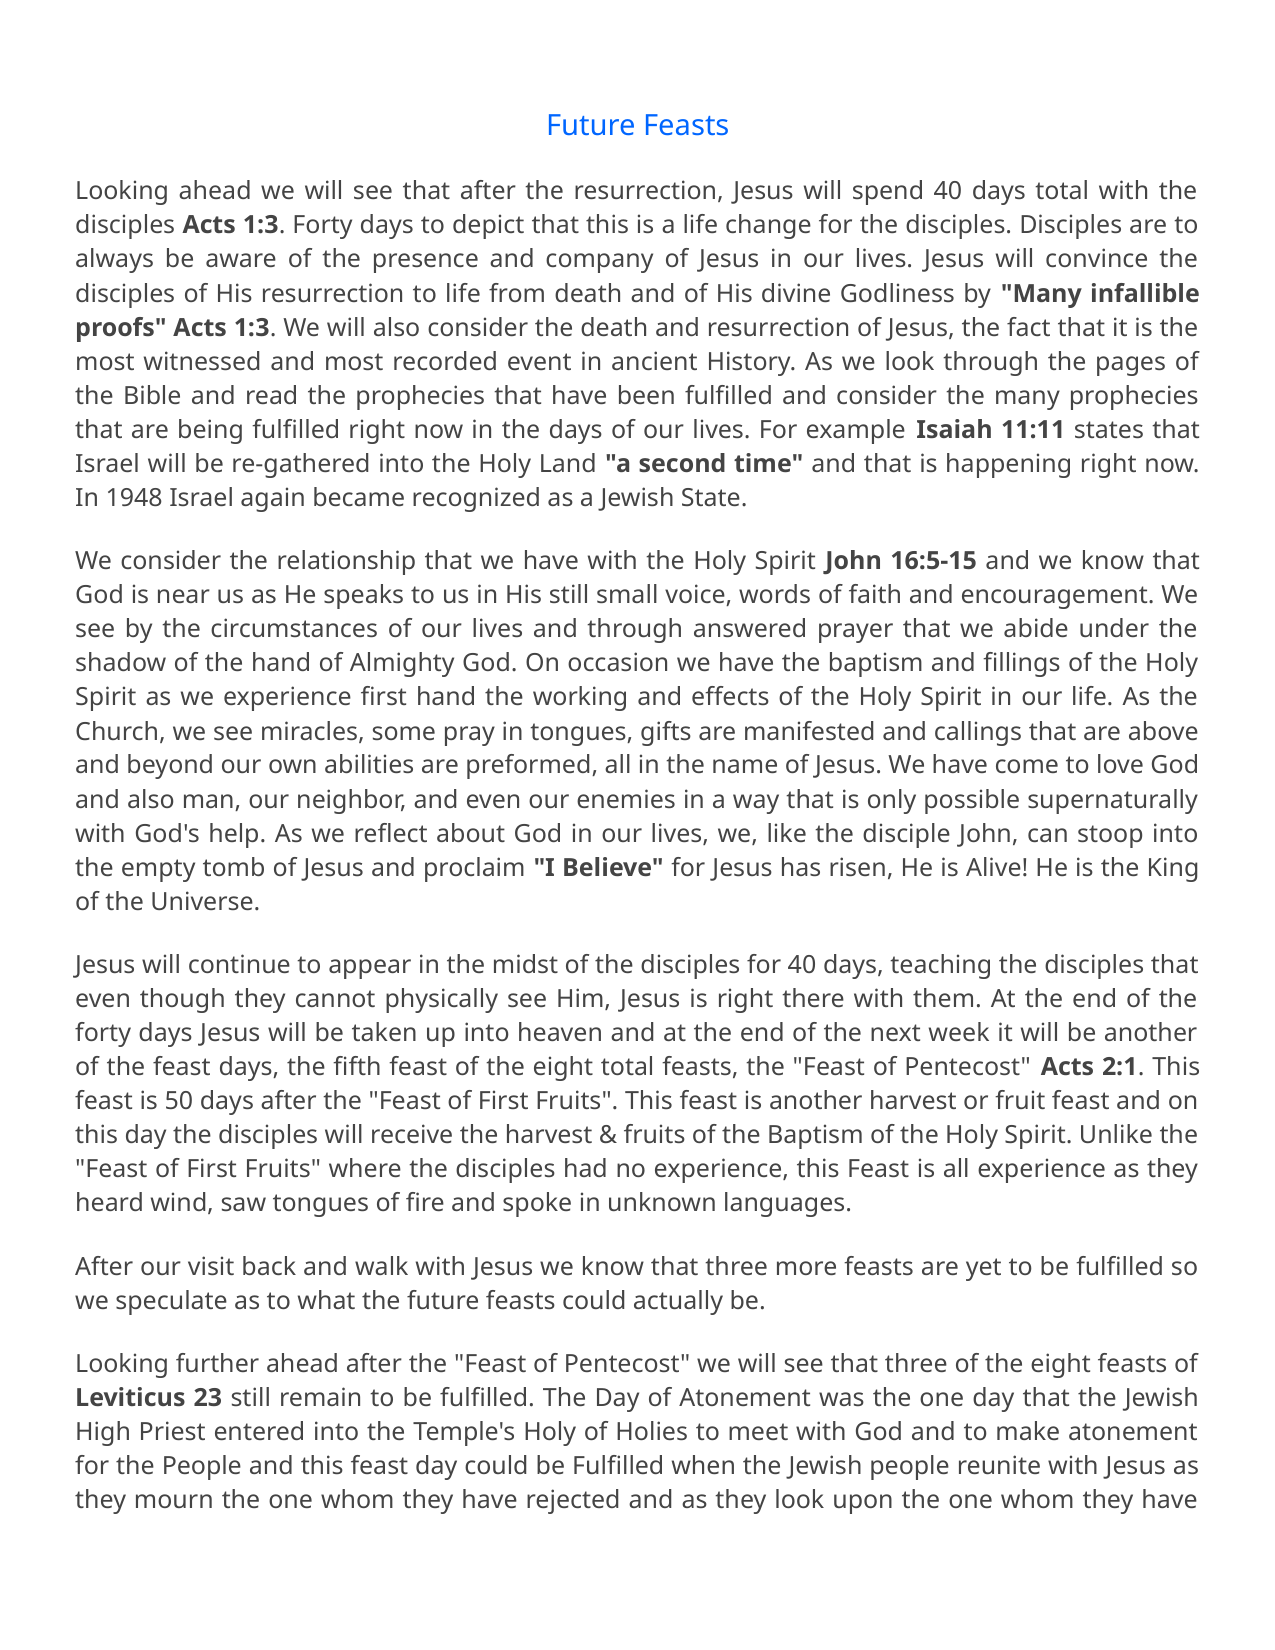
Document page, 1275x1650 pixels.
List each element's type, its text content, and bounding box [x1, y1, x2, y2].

text Looking ahead we will see that after the resurrection, Jesus will spend 40 days total with the disciples Acts 1:3. Forty days to depict that this is a life change for the disciples. Disciples are to always be aware of the presence and company of Jesus in our lives. Jesus will convince the disciples of His resurrection to life from death and of His divine Godliness by "Many infallible proofs" Acts 1:3. We will also consider the death and resurrection of Jesus, the fact that it is the most witnessed and most recorded event in ancient History. As we look through the pages of the Bible and read the prophecies that have been fulfilled and consider the many prophecies that are being fulfilled right now in the days of our lives. For example Isaiah 11:11 states that Israel will be re-gathered into the Holy Land "a second time" and that is happening right now. In 1948 Israel again became recognized as a Jewish State. [75, 173, 1200, 514]
text We consider the relationship that we have with the Holy Spirit John 16:5-15 and we know that God is near us as He speaks to us in His still small voice, words of faith and encouragement. We see by the circumstances of our lives and through answered prayer that we abide under the shadow of the hand of Almighty God. On occasion we have the baptism and fillings of the Holy Spirit as we experience first hand the working and effects of the Holy Spirit in our life. As the Church, we see miracles, some pray in tongues, gifts are manifested and callings that are above and beyond our own abilities are preformed, all in the name of Jesus. We have come to love God and also man, our neighbor, and even our enemies in a way that is only possible supernaturally with God's help. As we reflect about God in our lives, we, like the disciple John, can stoop into the empty tomb of Jesus and proclaim "I Believe" for Jesus has risen, He is Alive! He is the King of the Universe. [75, 543, 1200, 917]
text Looking further ahead after the "Feast of Pentecost" we will see that three of the eight feasts of Leviticus 23 still remain to be fulfilled. The Day of Atonement was the one day that the Jewish High Priest entered into the Temple's Holy of Holies to meet with God and to make atonement for the People and this feast day could be Fulfilled when the Jewish people reunite with Jesus as they mourn the one whom they have rejected and as they look upon the one whom they have [75, 1346, 1200, 1516]
text After our visit back and walk with Jesus we know that three more feasts are yet to be fulfilled so we speculate as to what the future feasts could actually be. [75, 1248, 1200, 1316]
subtitle Future Feasts [75, 104, 1200, 144]
text Jesus will continue to appear in the midst of the disciples for 40 days, teaching the disciples that even though they cannot physically see Him, Jesus is right there with them. At the end of the forty days Jesus will be taken up into heaven and at the end of the next week it will be another of the feast days, the fifth feast of the eight total feasts, the "Feast of Pentecost" Acts 2:1. This feast is 50 days after the "Feast of First Fruits". This feast is another harvest or fruit feast and on this day the disciples will receive the harvest & fruits of the Baptism of the Holy Spirit. Unlike the "Feast of First Fruits" where the disciples had no experience, this Feast is all experience as they heard wind, saw tongues of fire and spoke in unknown languages. [75, 947, 1200, 1219]
